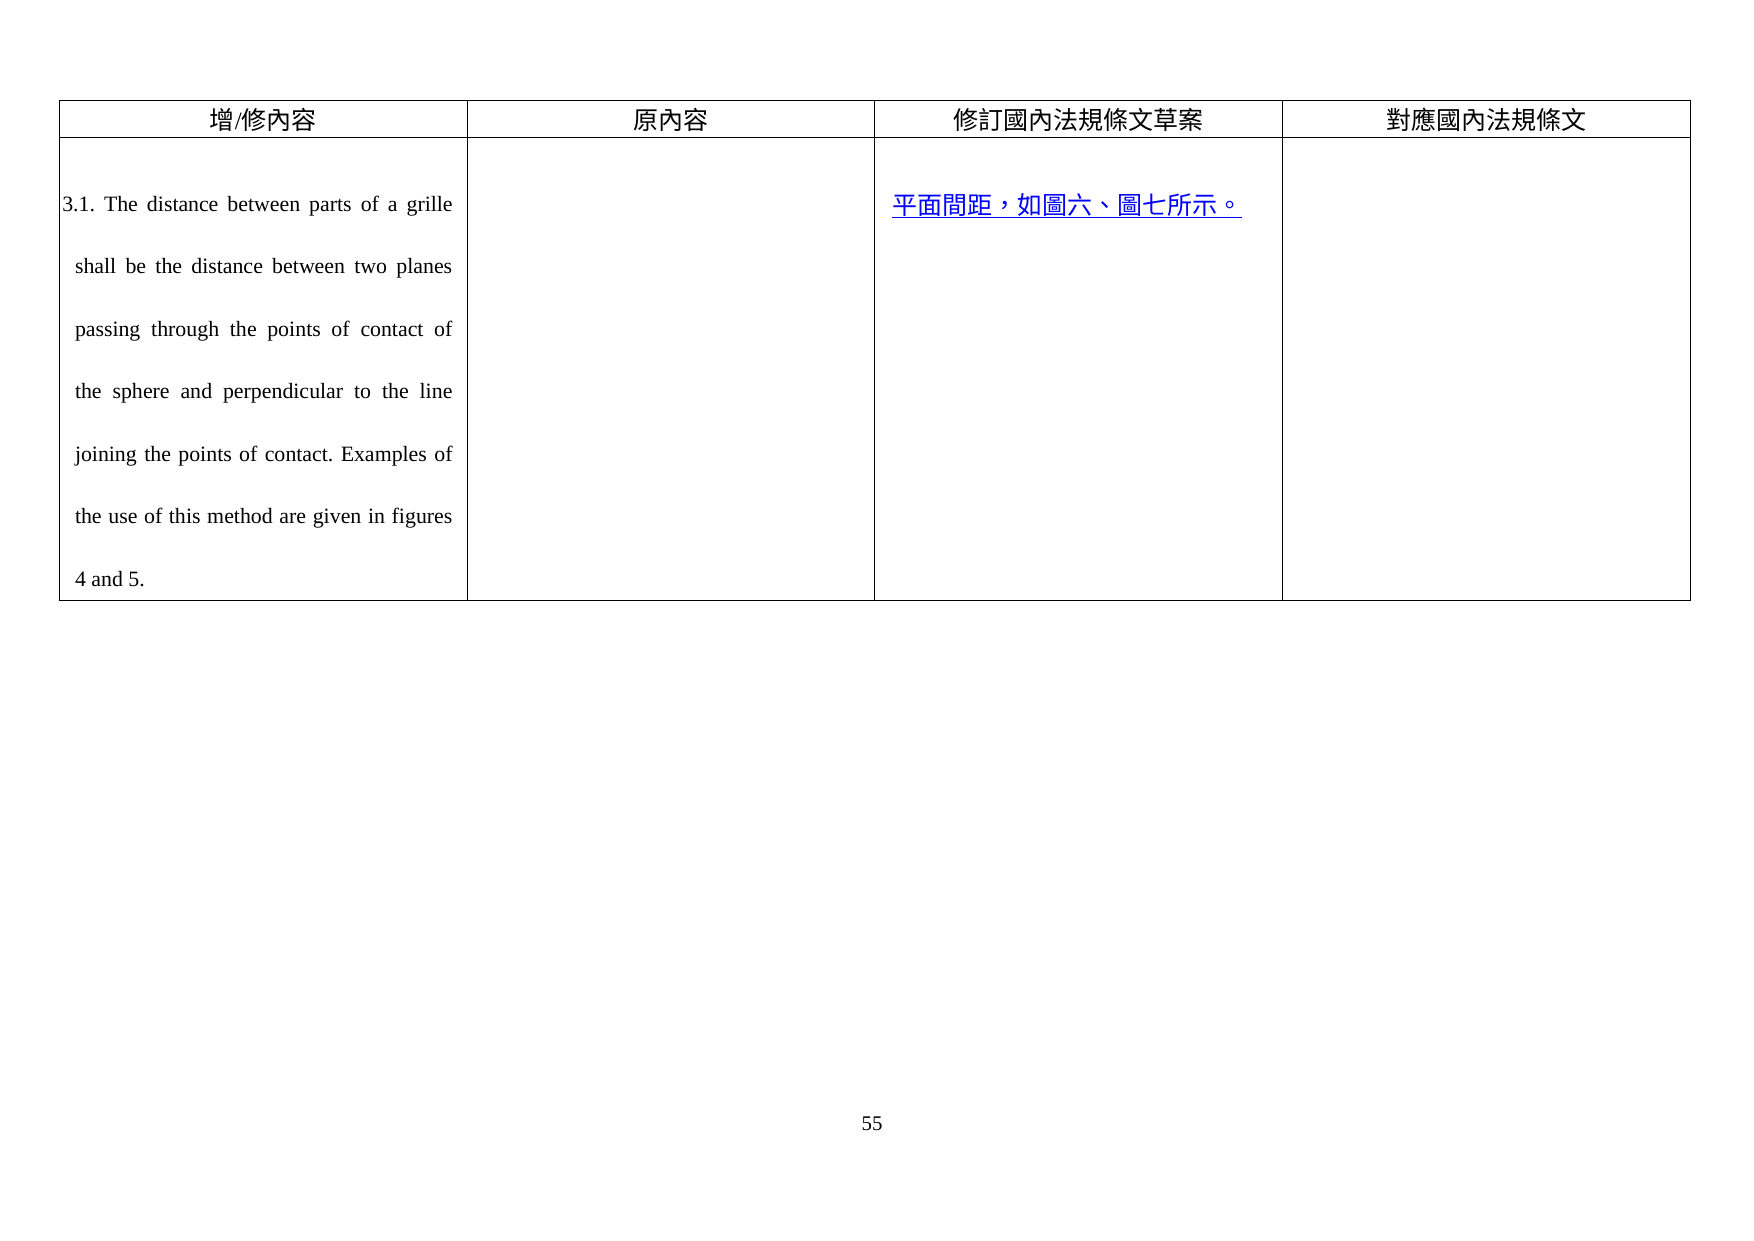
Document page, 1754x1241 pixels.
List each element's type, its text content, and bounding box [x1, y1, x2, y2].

table_header 原內容 [468, 101, 874, 137]
table_cell 平面間距，如圖六、圖七所示。 [875, 138, 1282, 599]
table_header 對應國內法規條文 [1283, 101, 1690, 137]
table_cell [1283, 138, 1690, 599]
table_cell [468, 138, 874, 599]
table_header 修訂國內法規條文草案 [875, 101, 1282, 137]
table_cell 3.1. The distance between parts of a grille shall be the distance between two planes passing through the points of contact of the sphere and perpendicular to the line joining the points of contact. Examples of the use of this method are given in figures 4 and 5. [60, 138, 467, 599]
table_header 增/修內容 [60, 101, 467, 137]
